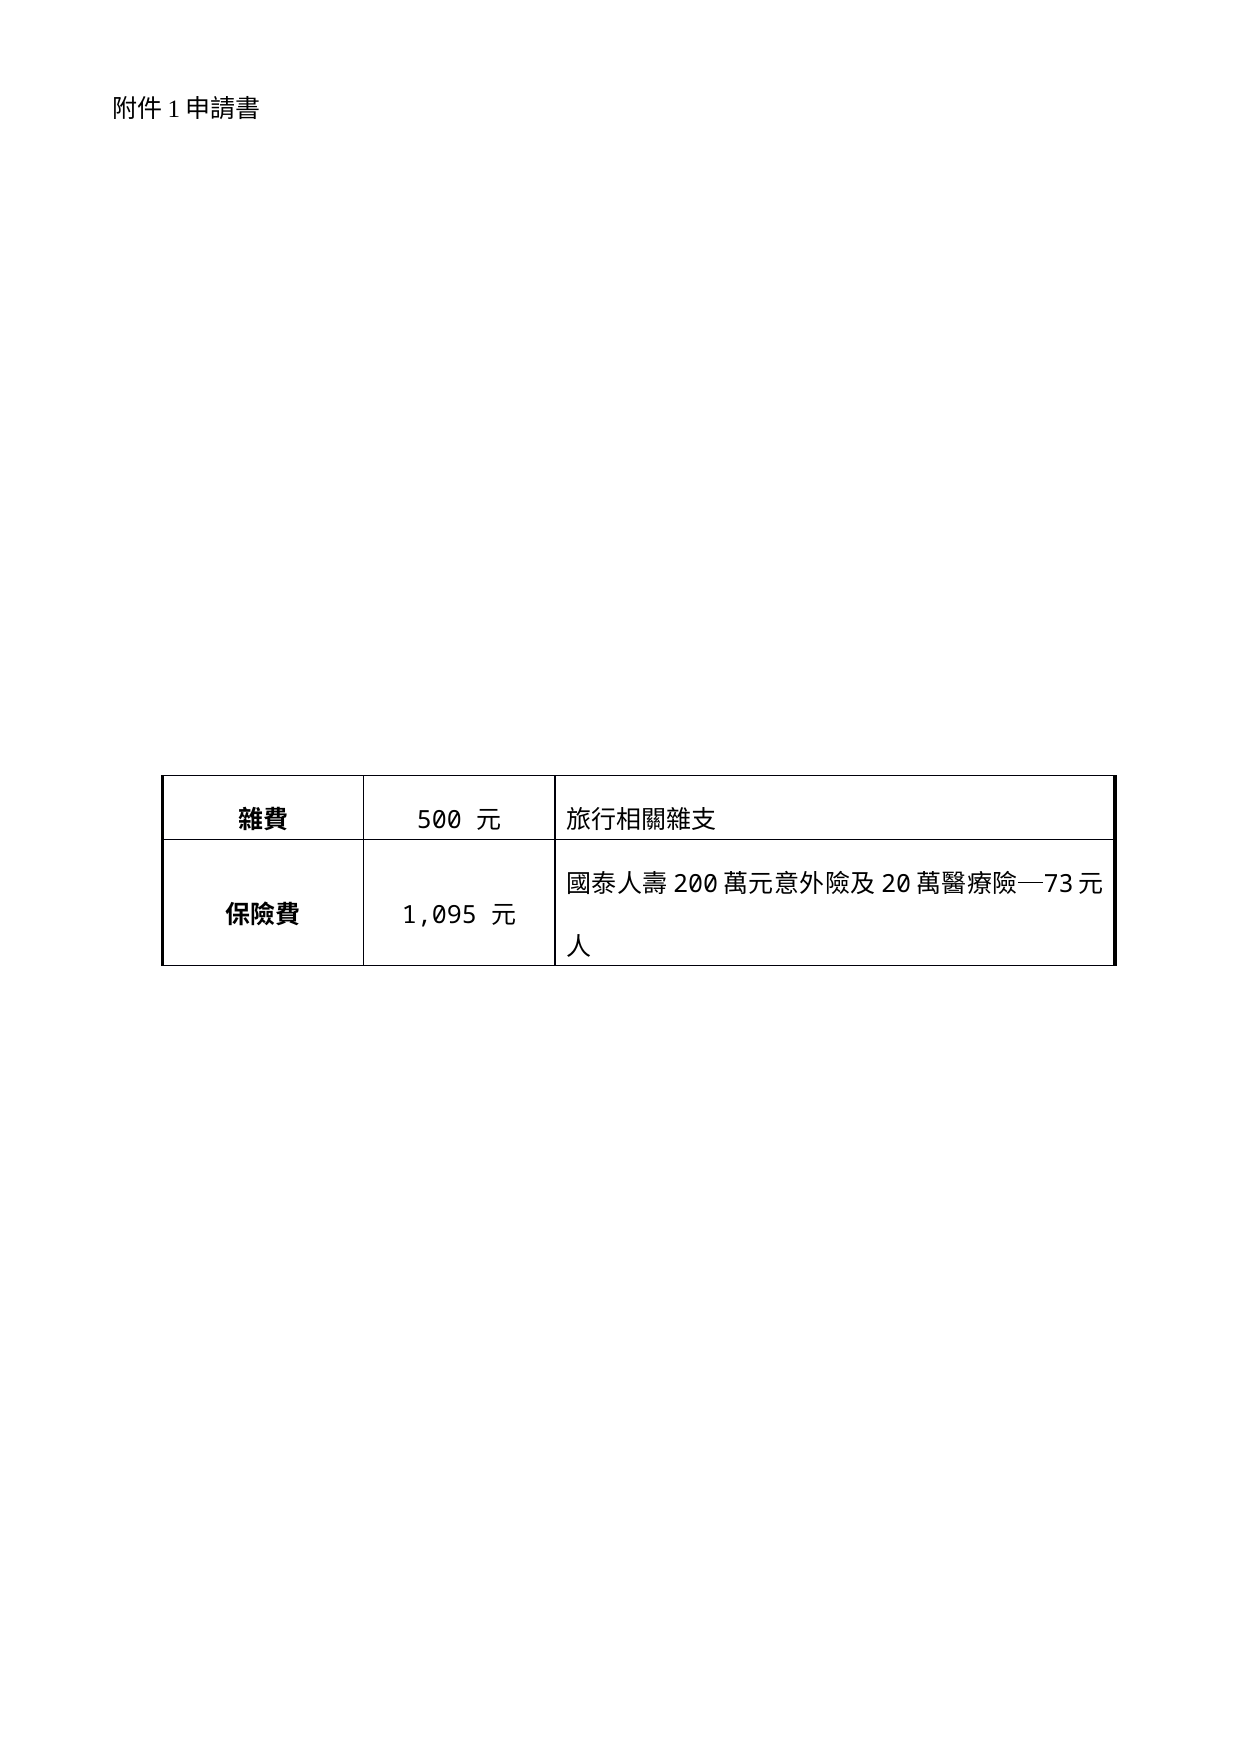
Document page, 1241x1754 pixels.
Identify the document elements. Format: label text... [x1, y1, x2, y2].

table_cell 1,095 元 [364, 840, 554, 965]
table_cell 國泰人壽200萬元意外險及20萬醫療險─73元人 [556, 840, 1113, 965]
table_cell 雜費 [164, 776, 363, 839]
table_cell 500 元 [364, 776, 554, 839]
table_cell 旅行相關雜支 [556, 776, 1113, 839]
table_cell 保險費 [164, 840, 363, 965]
